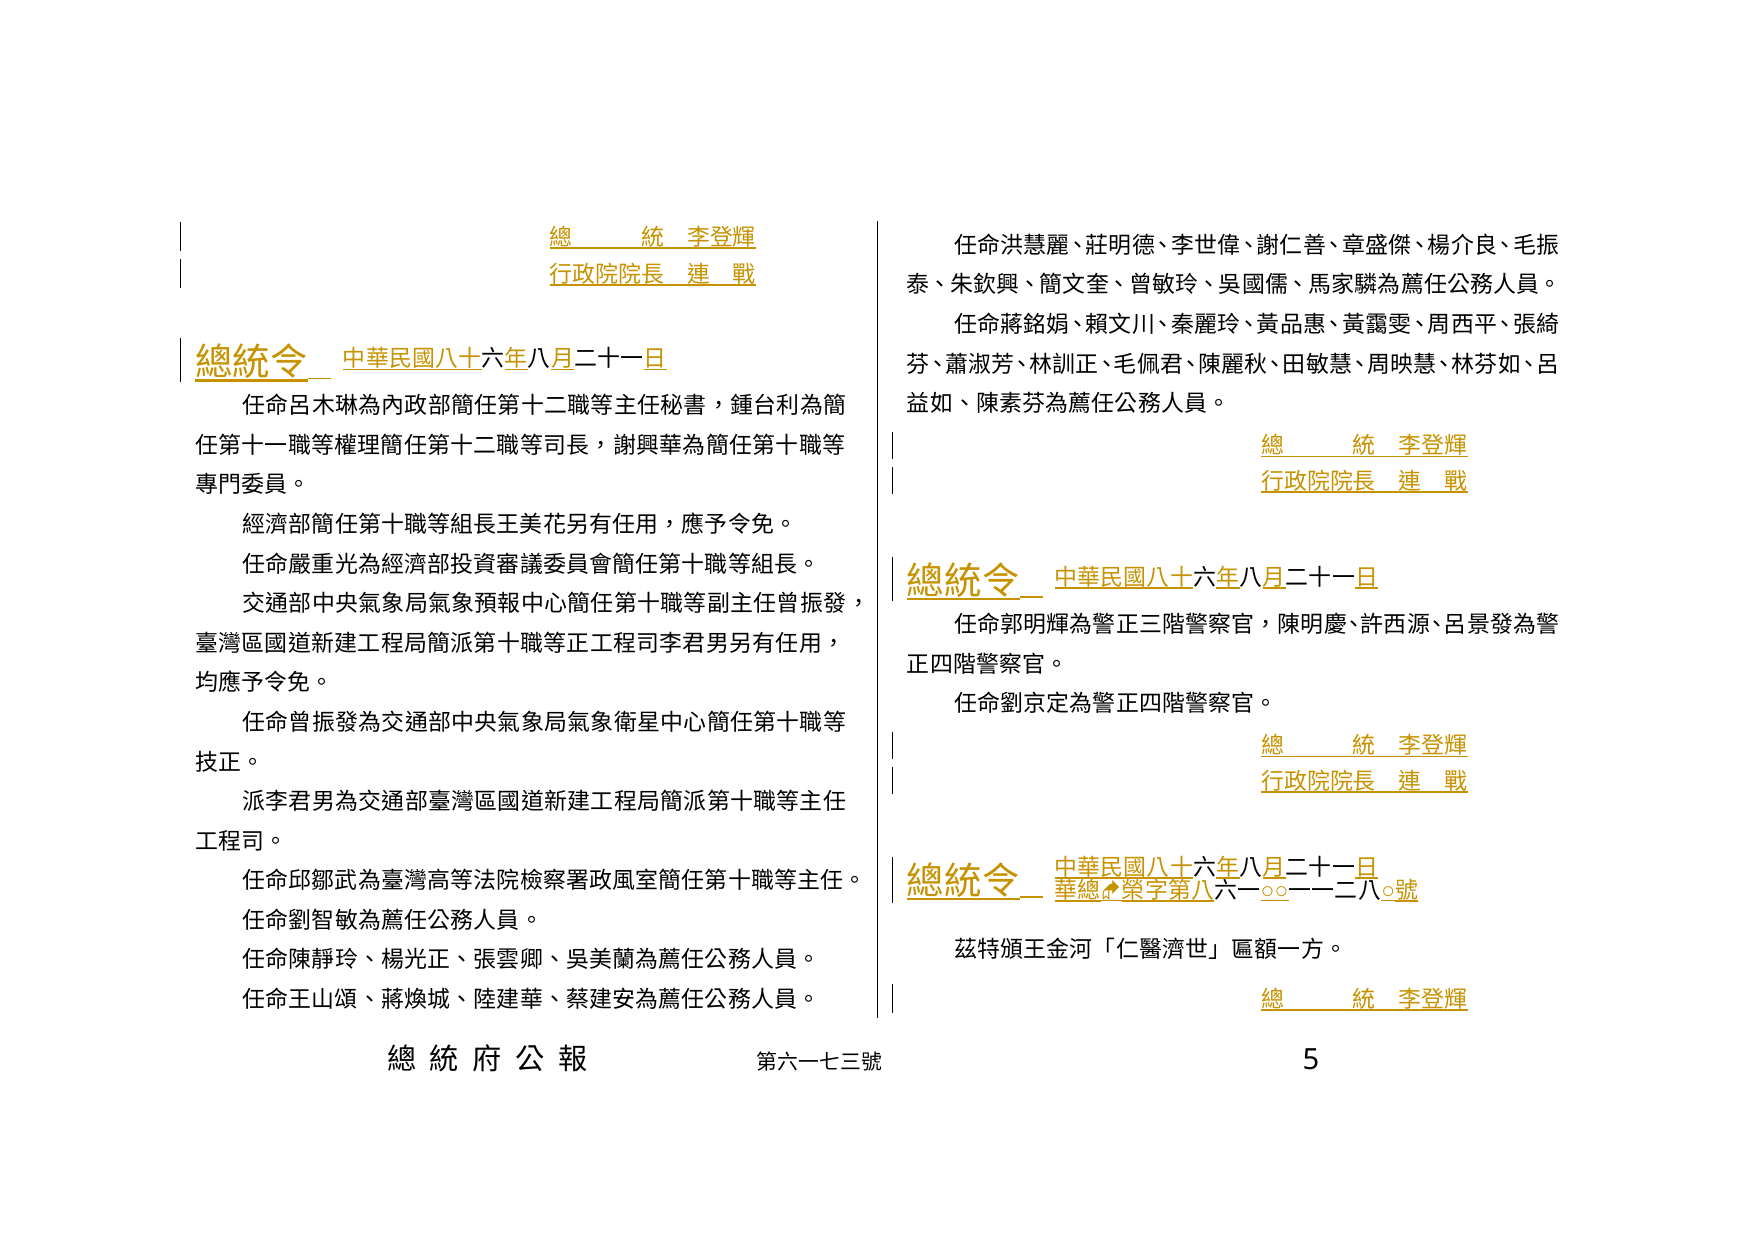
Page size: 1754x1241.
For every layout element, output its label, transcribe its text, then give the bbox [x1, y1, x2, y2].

text 任命劉京定為警正四階警察官。 [907, 680, 1559, 719]
text 總 統 李登輝 [907, 432, 1559, 459]
text 任命陳靜玲、楊光正、張雲卿、吳美蘭為薦任公務人員。 [195, 936, 847, 976]
text 行政院院長 連 戰 [195, 259, 847, 288]
text 任命王山頌、蔣煥城、陸建華、蔡建安為薦任公務人員。 [195, 976, 847, 1015]
text 任命洪慧麗、莊明德、李世偉、謝仁善、章盛傑、楊介良、毛振泰、朱欽興、簡文奎、曾敏玲、吳國儒、馬家驎為薦任公務人員。 [907, 222, 1559, 301]
text 行政院院長 連 戰 [907, 767, 1559, 794]
text 行政院院長 連 戰 [907, 467, 1559, 494]
text 交通部中央氣象局氣象預報中心簡任第十職等副主任曾振發，臺灣區國道新建工程局簡派第十職等正工程司李君男另有任用，均應予令免。 [195, 580, 847, 699]
text 總 統 李登輝 [907, 984, 1559, 1013]
table_header 中華民國八十六年八月二十一日 華總榮字第八六一○○一一二八○號 [1051, 857, 1564, 903]
text 總 統 李登輝 [907, 732, 1559, 759]
table_header 中華民國八十六年八月二十一日 [340, 338, 852, 382]
text 任命呂木琳為內政部簡任第十二職等主任秘書，鍾台利為簡任第十一職等權理簡任第十二職等司長，謝興華為簡任第十職等專門委員。 [195, 382, 847, 501]
text 任命邱鄒武為臺灣高等法院檢察署政風室簡任第十職等主任。 [195, 857, 847, 897]
text 任命嚴重光為經濟部投資審議委員會簡任第十職等組長。 [195, 540, 847, 580]
text 任命劉智敏為薦任公務人員。 [195, 897, 847, 936]
text 任命曾振發為交通部中央氣象局氣象衛星中心簡任第十職等技正。 [195, 699, 847, 778]
text 任命蔣銘娟、賴文川、秦麗玲、黃品惠、黃靄雯、周西平、張綺芬、蕭淑芳、林訓正、毛佩君、陳麗秋、田敏慧、周映慧、林芬如、呂益如、陳素芬為薦任公務人員。 [907, 301, 1559, 419]
text 任命郭明輝為警正三階警察官，陳明慶、許西源、呂景發為警正四階警察官。 [907, 601, 1559, 680]
text 總 統 李登輝 [195, 222, 847, 251]
table_header 總統令 [192, 338, 340, 382]
table_header 總統令 [904, 857, 1051, 903]
text 經濟部簡任第十職等組長王美花另有任用，應予令免。 [195, 501, 847, 540]
table_header 中華民國八十六年八月二十一日 [1051, 557, 1564, 601]
text 茲特頒王金河「仁醫濟世」匾額一方。 [907, 915, 1559, 967]
text 派李君男為交通部臺灣區國道新建工程局簡派第十職等主任工程司。 [195, 778, 847, 857]
table_header 總統令 [904, 557, 1051, 601]
